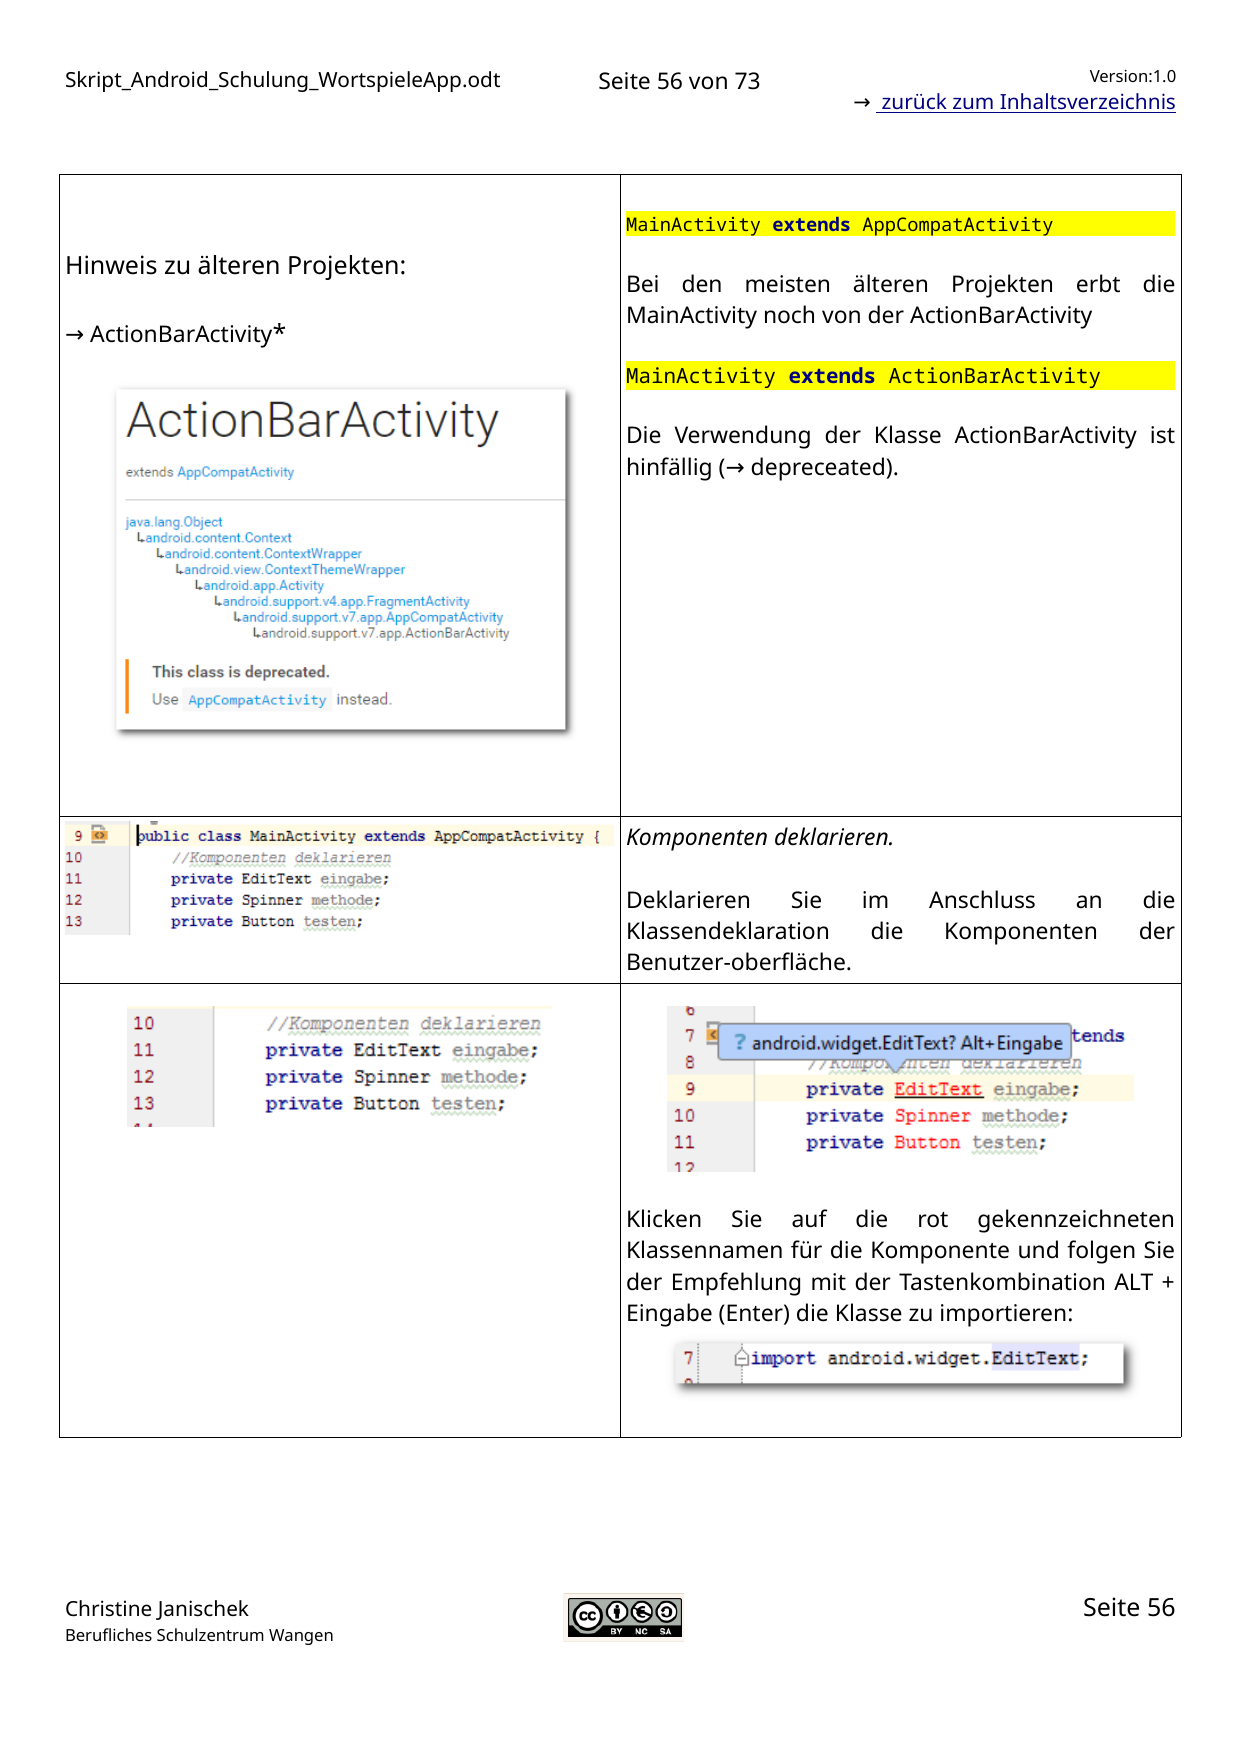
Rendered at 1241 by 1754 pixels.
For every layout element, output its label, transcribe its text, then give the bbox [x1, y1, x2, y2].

table_cell Klicken Sie auf die rot gekennzeichneten Klassennamen für die Komponente und folgen Sie der Empfehlung mit der Tastenkombination ALT + Eingabe (Enter) die Klasse zu importieren: [621, 984, 1181, 1437]
picture [667, 1006, 1135, 1172]
table_cell [60, 984, 620, 1437]
table_cell Hinweis zu älteren Projekten: → ActionBarActivity* [60, 175, 620, 816]
picture [660, 1328, 1141, 1401]
table_cell [60, 817, 620, 983]
picture [563, 1592, 685, 1642]
picture [127, 1006, 553, 1127]
table_cell MainActivity extends AppCompatActivity Bei den meisten älteren Projekten erbt die MainActivity noch von der ActionBarActivity MainActivity extends ActionBarActivity Die Verwendung der Klasse ActionBarActivity ist hinfällig (→ depreceated). [621, 175, 1181, 816]
table_cell Komponenten deklarieren. Deklarieren Sie im Anschluss an die Klassendeklaration die Komponenten der Benutzer-oberfläche. [621, 817, 1181, 983]
picture [64, 821, 615, 935]
picture [106, 378, 578, 742]
